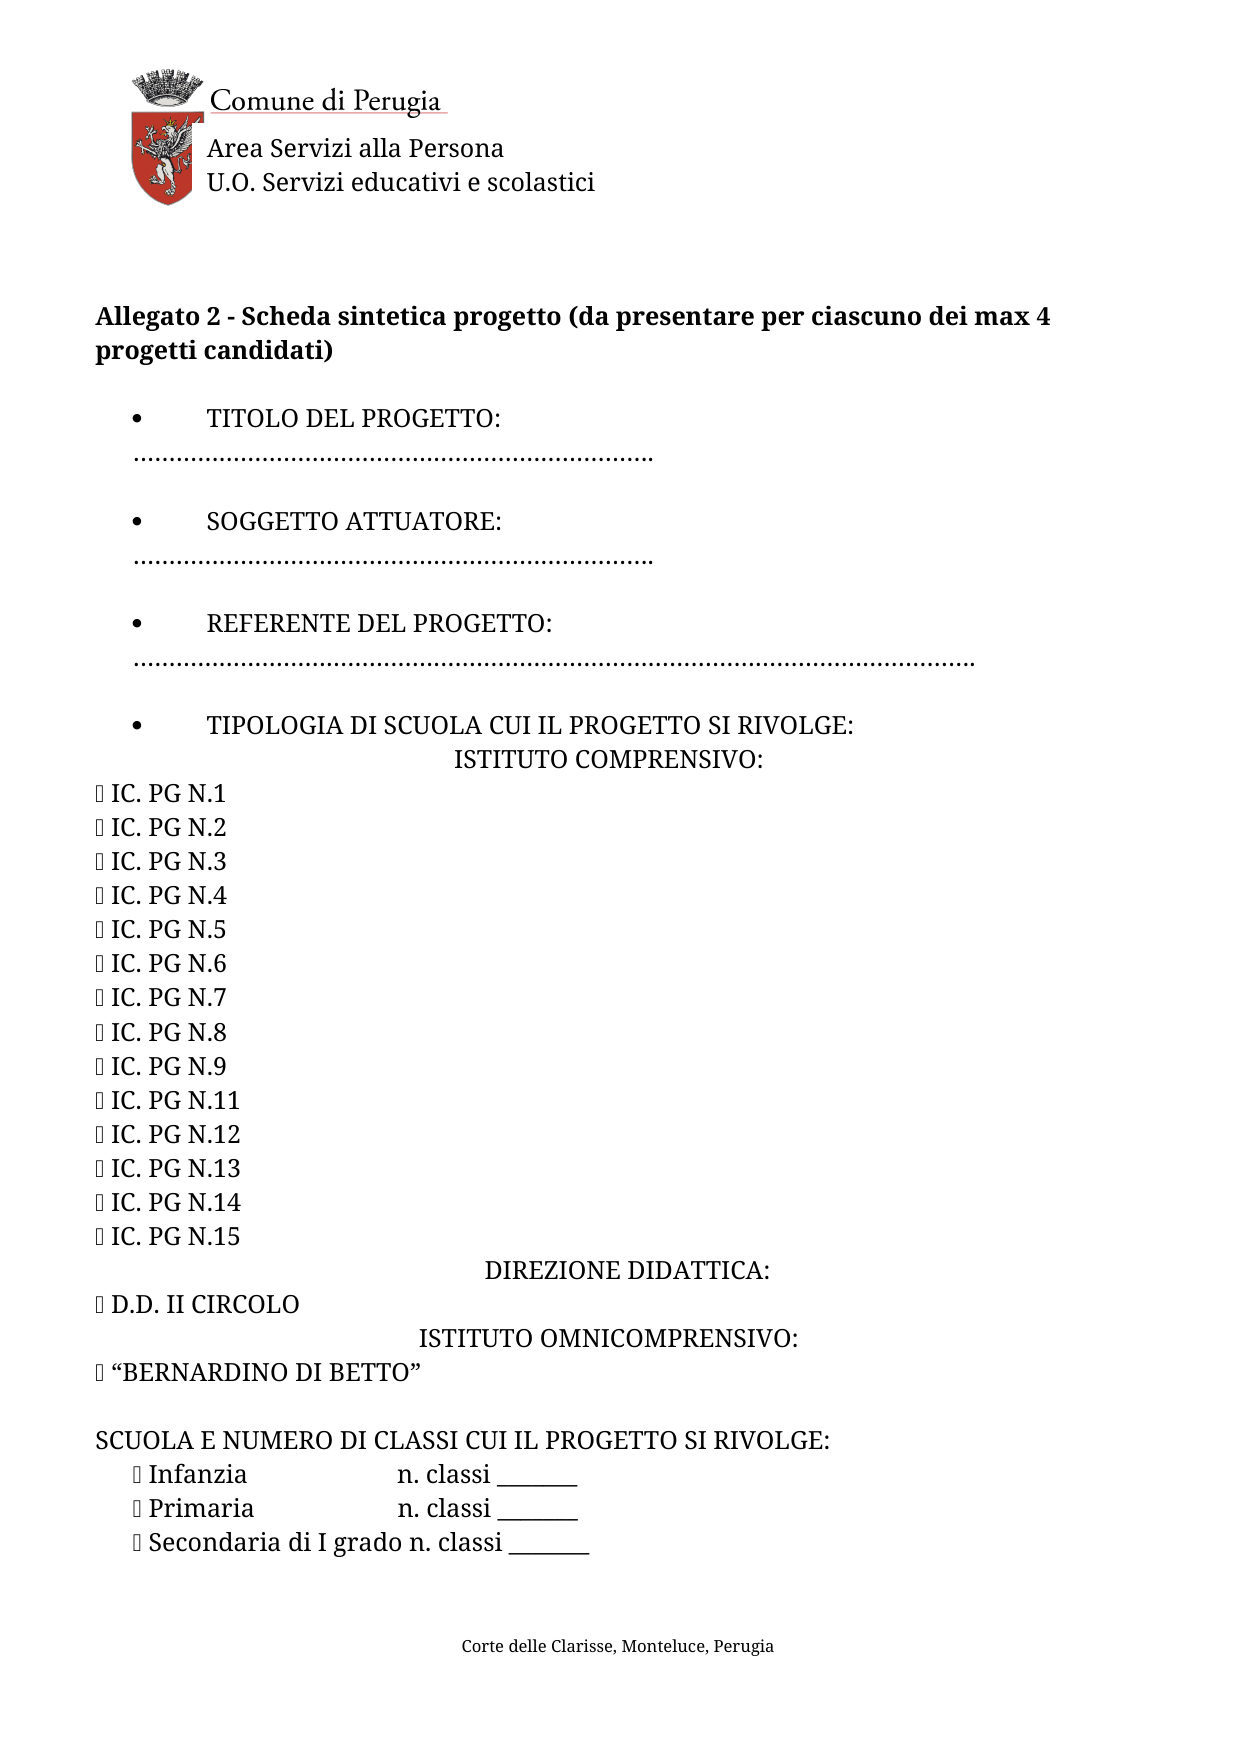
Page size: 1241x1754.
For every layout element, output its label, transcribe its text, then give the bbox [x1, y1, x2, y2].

text  IC. PG N.13 [95, 1150, 1122, 1184]
text  IC. PG N.1 [95, 776, 1122, 810]
text  IC. PG N.12 [95, 1116, 1122, 1150]
text  IC. PG N.11 [95, 1082, 1122, 1116]
text ………………………………………………………………. [133, 537, 1122, 571]
text ISTITUTO COMPRENSIVO: [95, 742, 1122, 776]
text  IC. PG N.9 [95, 1048, 1122, 1082]
text  IC. PG N.8 [95, 1014, 1122, 1048]
text  IC. PG N.14 [95, 1184, 1122, 1218]
text  IC. PG N.7 [95, 980, 1122, 1014]
text  Infanzia n. classi _______ [133, 1457, 1122, 1491]
text  IC. PG N.5 [95, 912, 1122, 946]
text  Primaria n. classi _______ [133, 1491, 1122, 1525]
text ………………………………………………………………. [133, 435, 1122, 469]
text  IC. PG N.6 [95, 946, 1122, 980]
text  Secondaria di I grado n. classi _______ [133, 1525, 1122, 1559]
text Allegato 2 - Scheda sintetica progetto (da presentare per ciascuno dei max 4 progetti candidati) [95, 299, 1122, 367]
text  IC. PG N.4 [95, 878, 1122, 912]
list TIPOLOGIA DI SCUOLA CUI IL PROGETTO SI RIVOLGE: [133, 708, 1122, 742]
text  IC. PG N.2 [95, 810, 1122, 844]
text SCUOLA E NUMERO DI CLASSI CUI IL PROGETTO SI RIVOLGE: [95, 1423, 1122, 1457]
text  IC. PG N.15 [95, 1218, 1122, 1253]
text DIREZIONE DIDATTICA: [133, 1253, 1122, 1287]
text  D.D. II CIRCOLO [95, 1287, 1122, 1321]
list TITOLO DEL PROGETTO: [133, 401, 1122, 435]
list REFERENTE DEL PROGETTO: ………………………………………………………………………………………………………. [133, 605, 1122, 673]
list SOGGETTO ATTUATORE: [133, 503, 1122, 537]
text ISTITUTO OMNICOMPRENSIVO: [95, 1321, 1122, 1355]
text  “BERNARDINO DI BETTO” [95, 1355, 1122, 1389]
text  IC. PG N.3 [95, 844, 1122, 878]
